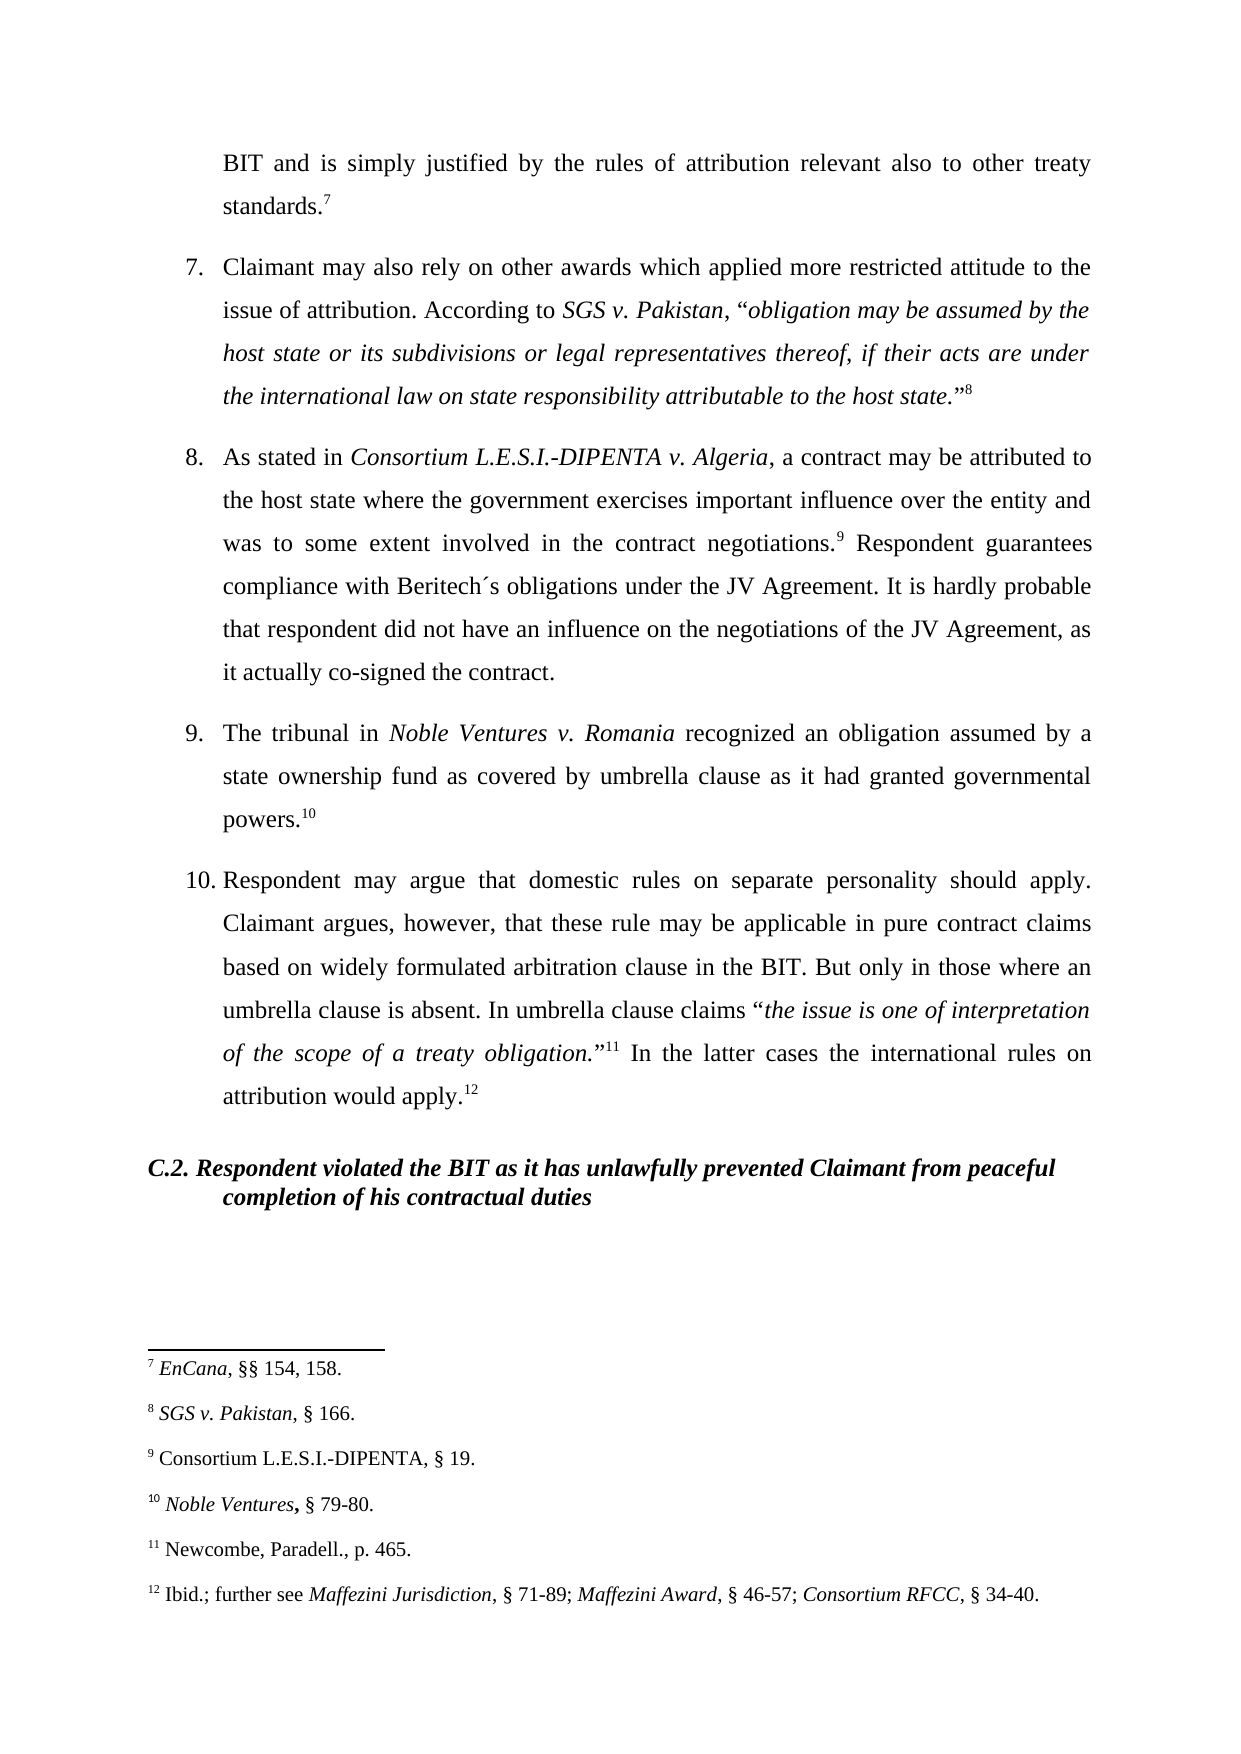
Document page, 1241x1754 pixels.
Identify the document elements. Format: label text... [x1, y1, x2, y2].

list Newcombe, Paradell., p. 465. [148, 1537, 1092, 1561]
list EnCana, §§ 154, 158. [148, 1356, 1092, 1380]
list BIT and is simply justified by the rules of attribution relevant also to other treaty standards. [185, 148, 1092, 219]
subtitle C.2. Respondent violated the BIT as it has unlawfully prevented Claimant from peaceful completion of his contractual duties [148, 1153, 1092, 1211]
list Noble Ventures, § 79-80. [148, 1491, 1092, 1516]
list Consortium L.E.S.I.-DIPENTA, § 19. [148, 1446, 1092, 1470]
list As stated in Consortium L.E.S.I.-DIPENTA v. Algeria, a contract may be attributed to the host state where the government exercises important influence over the entity and was to some extent involved in the contract negotiations. Respondent guarantees compliance with Beritech´s obligations under the JV Agreement. It is hardly probable that respondent did not have an influence on the negotiations of the JV Agreement, as it actually co-signed the contract. [185, 442, 1092, 686]
list Respondent may argue that domestic rules on separate personality should apply. Claimant argues, however, that these rule may be applicable in pure contract claims based on widely formulated arbitration clause in the BIT. But only in those where an umbrella clause is absent. In umbrella clause claims “the issue is one of interpretation of the scope of a treaty obligation.” In the latter cases the international rules on attribution would apply. [185, 865, 1092, 1110]
list Ibid.; further see Maffezini Jurisdiction, § 71-89; Maffezini Award, § 46-57; Consortium RFCC, § 34-40. [148, 1582, 1092, 1606]
list Claimant may also rely on other awards which applied more restricted attitude to the issue of attribution. According to SGS v. Pakistan, “obligation may be assumed by the host state or its subdivisions or legal representatives thereof, if their acts are under the international law on state responsibility attributable to the host state.” [185, 252, 1092, 410]
list The tribunal in Noble Ventures v. Romania recognized an obligation assumed by a state ownership fund as covered by umbrella clause as it had granted governmental powers. [185, 718, 1092, 833]
list SGS v. Pakistan, § 166. [148, 1401, 1092, 1425]
